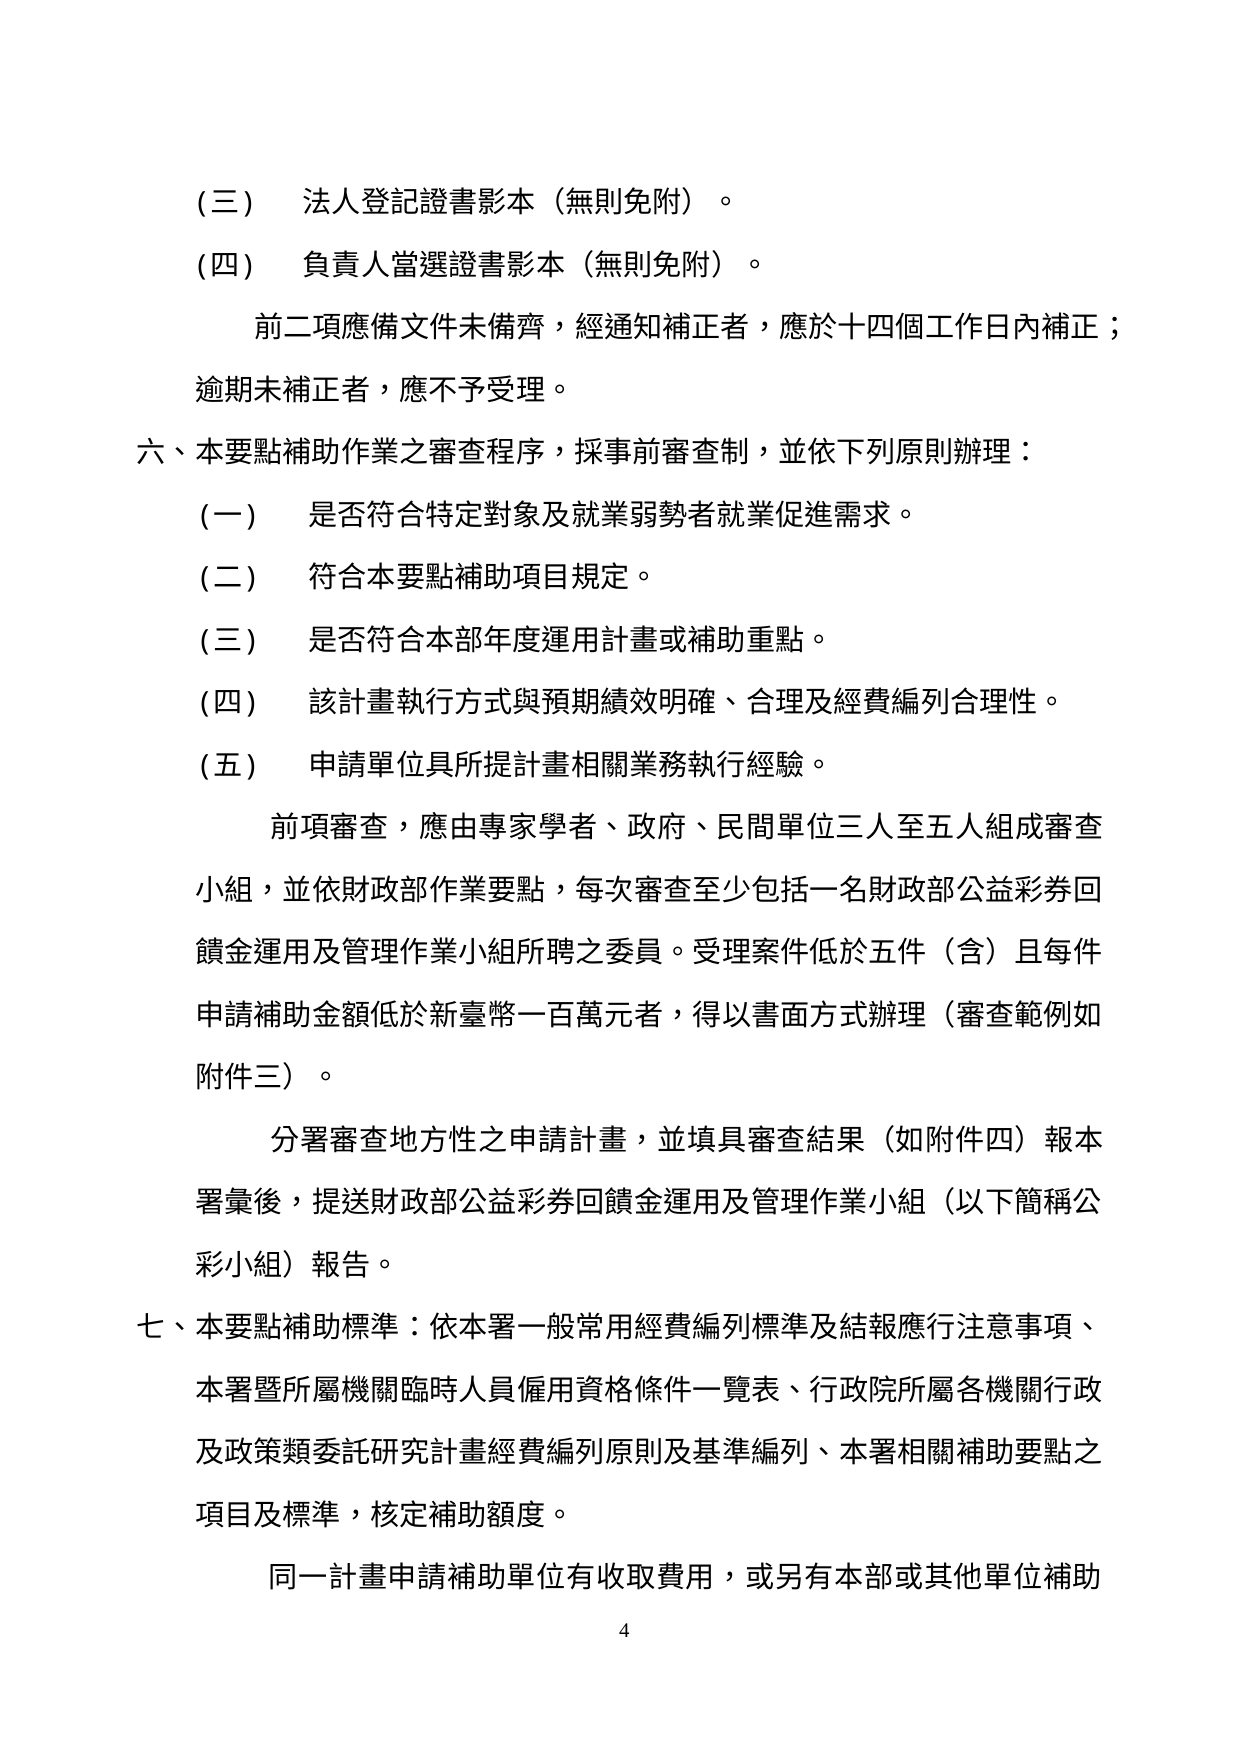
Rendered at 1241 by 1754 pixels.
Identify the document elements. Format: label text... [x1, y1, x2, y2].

text 分署審查地方性之申請計畫，並填具審查結果（如附件四）報本署彙後，提送財政部公益彩券回饋金運用及管理作業小組（以下簡稱公彩小組）報告。 [179, 1096, 1104, 1283]
list 該計畫執行方式與預期績效明確、合理及經費編列合理性。 [196, 658, 1104, 721]
list 本要點補助標準：依本署一般常用經費編列標準及結報應行注意事項、本署暨所屬機關臨時人員僱用資格條件一覽表、行政院所屬各機關行政及政策類委託研究計畫經費編列原則及基準編列、本署相關補助要點之項目及標準，核定補助額度。 [136, 1283, 1104, 1533]
list 本要點補助作業之審查程序，採事前審查制，並依下列原則辦理： [136, 408, 1104, 471]
list 法人登記證書影本（無則免附）。 [193, 158, 1104, 221]
text 前項審查，應由專家學者、政府、民間單位三人至五人組成審查小組，並依財政部作業要點，每次審查至少包括一名財政部公益彩券回饋金運用及管理作業小組所聘之委員。受理案件低於五件（含）且每件申請補助金額低於新臺幣一百萬元者，得以書面方式辦理（審查範例如附件三）。 [179, 783, 1104, 1096]
list 符合本要點補助項目規定。 [196, 533, 1104, 596]
text 同一計畫申請補助單位有收取費用，或另有本部或其他單位補助 [195, 1533, 1104, 1596]
list 負責人當選證書影本（無則免附）。 [193, 221, 1104, 283]
list 是否符合本部年度運用計畫或補助重點。 [196, 596, 1104, 658]
text 前二項應備文件未備齊，經通知補正者，應於十四個工作日內補正；逾期未補正者，應不予受理。 [195, 283, 1104, 408]
list 是否符合特定對象及就業弱勢者就業促進需求。 [196, 471, 1104, 533]
list 申請單位具所提計畫相關業務執行經驗。 [196, 721, 1104, 783]
